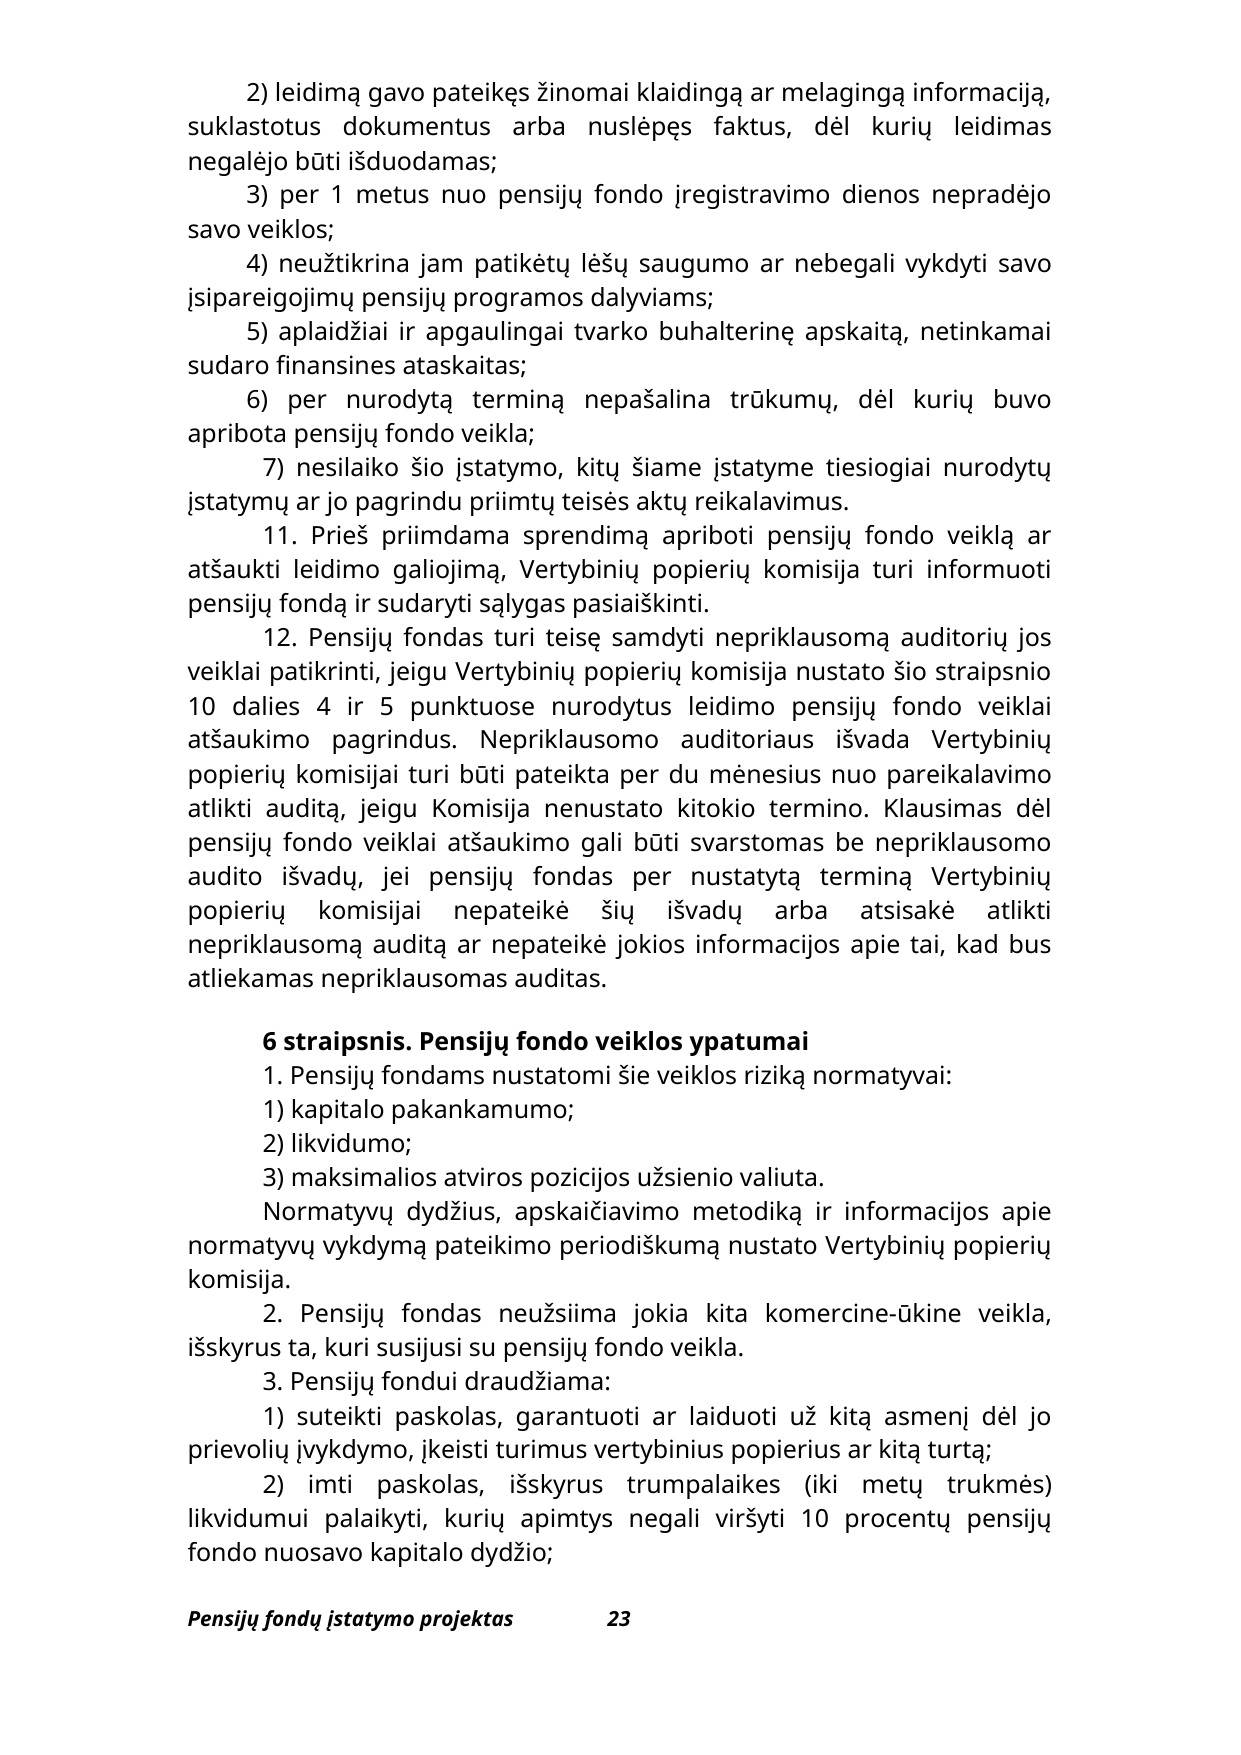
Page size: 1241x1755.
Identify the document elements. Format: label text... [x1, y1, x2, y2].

text 2) leidimą gavo pateikęs žinomai klaidingą ar melagingą informaciją, suklastotus dokumentus arba nuslėpęs faktus, dėl kurių leidimas negalėjo būti išduodamas; [187, 75, 1052, 177]
text 3. Pensijų fondui draudžiama: [187, 1364, 1052, 1398]
text 1) kapitalo pakankamumo; [187, 1092, 1052, 1126]
text 5) aplaidžiai ir apgaulingai tvarko buhalterinę apskaitą, netinkamai sudaro finansines ataskaitas; [187, 313, 1052, 382]
text 6) per nurodytą terminą nepašalina trūkumų, dėl kurių buvo apribota pensijų fondo veikla; [187, 382, 1052, 450]
text 2. Pensijų fondas neužsiima jokia kita komercine-ūkine veikla, išskyrus ta, kuri susijusi su pensijų fondo veikla. [187, 1296, 1052, 1364]
text 12. Pensijų fondas turi teisę samdyti nepriklausomą auditorių jos veiklai patikrinti, jeigu Vertybinių popierių komisija nustato šio straipsnio 10 dalies 4 ir 5 punktuose nurodytus leidimo pensijų fondo veiklai atšaukimo pagrindus. Nepriklausomo auditoriaus išvada Vertybinių popierių komisijai turi būti pateikta per du mėnesius nuo pareikalavimo atlikti auditą, jeigu Komisija nenustato kitokio termino. Klausimas dėl pensijų fondo veiklai atšaukimo gali būti svarstomas be nepriklausomo audito išvadų, jei pensijų fondas per nustatytą terminą Vertybinių popierių komisijai nepateikė šių išvadų arba atsisakė atlikti nepriklausomą auditą ar nepateikė jokios informacijos apie tai, kad bus atliekamas nepriklausomas auditas. [187, 620, 1052, 995]
text 3) per 1 metus nuo pensijų fondo įregistravimo dienos nepradėjo savo veiklos; [187, 177, 1052, 245]
text 1. Pensijų fondams nustatomi šie veiklos riziką normatyvai: [262, 1057, 1052, 1092]
text 11. Prieš priimdama sprendimą apriboti pensijų fondo veiklą ar atšaukti leidimo galiojimą, Vertybinių popierių komisija turi informuoti pensijų fondą ir sudaryti sąlygas pasiaiškinti. [187, 518, 1052, 620]
text 4) neužtikrina jam patikėtų lėšų saugumo ar nebegali vykdyti savo įsipareigojimų pensijų programos dalyviams; [187, 245, 1052, 313]
text Normatyvų dydžius, apskaičiavimo metodiką ir informacijos apie normatyvų vykdymą pateikimo periodiškumą nustato Vertybinių popierių komisija. [187, 1194, 1052, 1296]
text 6 straipsnis. Pensijų fondo veiklos ypatumai [187, 1023, 1052, 1057]
text 2) imti paskolas, išskyrus trumpalaikes (iki metų trukmės) likvidumui palaikyti, kurių apimtys negali viršyti 10 procentų pensijų fondo nuosavo kapitalo dydžio; [187, 1466, 1052, 1568]
text 2) likvidumo; [187, 1126, 1052, 1160]
text 1) suteikti paskolas, garantuoti ar laiduoti už kitą asmenį dėl jo prievolių įvykdymo, įkeisti turimus vertybinius popierius ar kitą turtą; [187, 1398, 1052, 1466]
text 3) maksimalios atviros pozicijos užsienio valiuta. [262, 1160, 1052, 1194]
text 7) nesilaiko šio įstatymo, kitų šiame įstatyme tiesiogiai nurodytų įstatymų ar jo pagrindu priimtų teisės aktų reikalavimus. [187, 450, 1052, 518]
